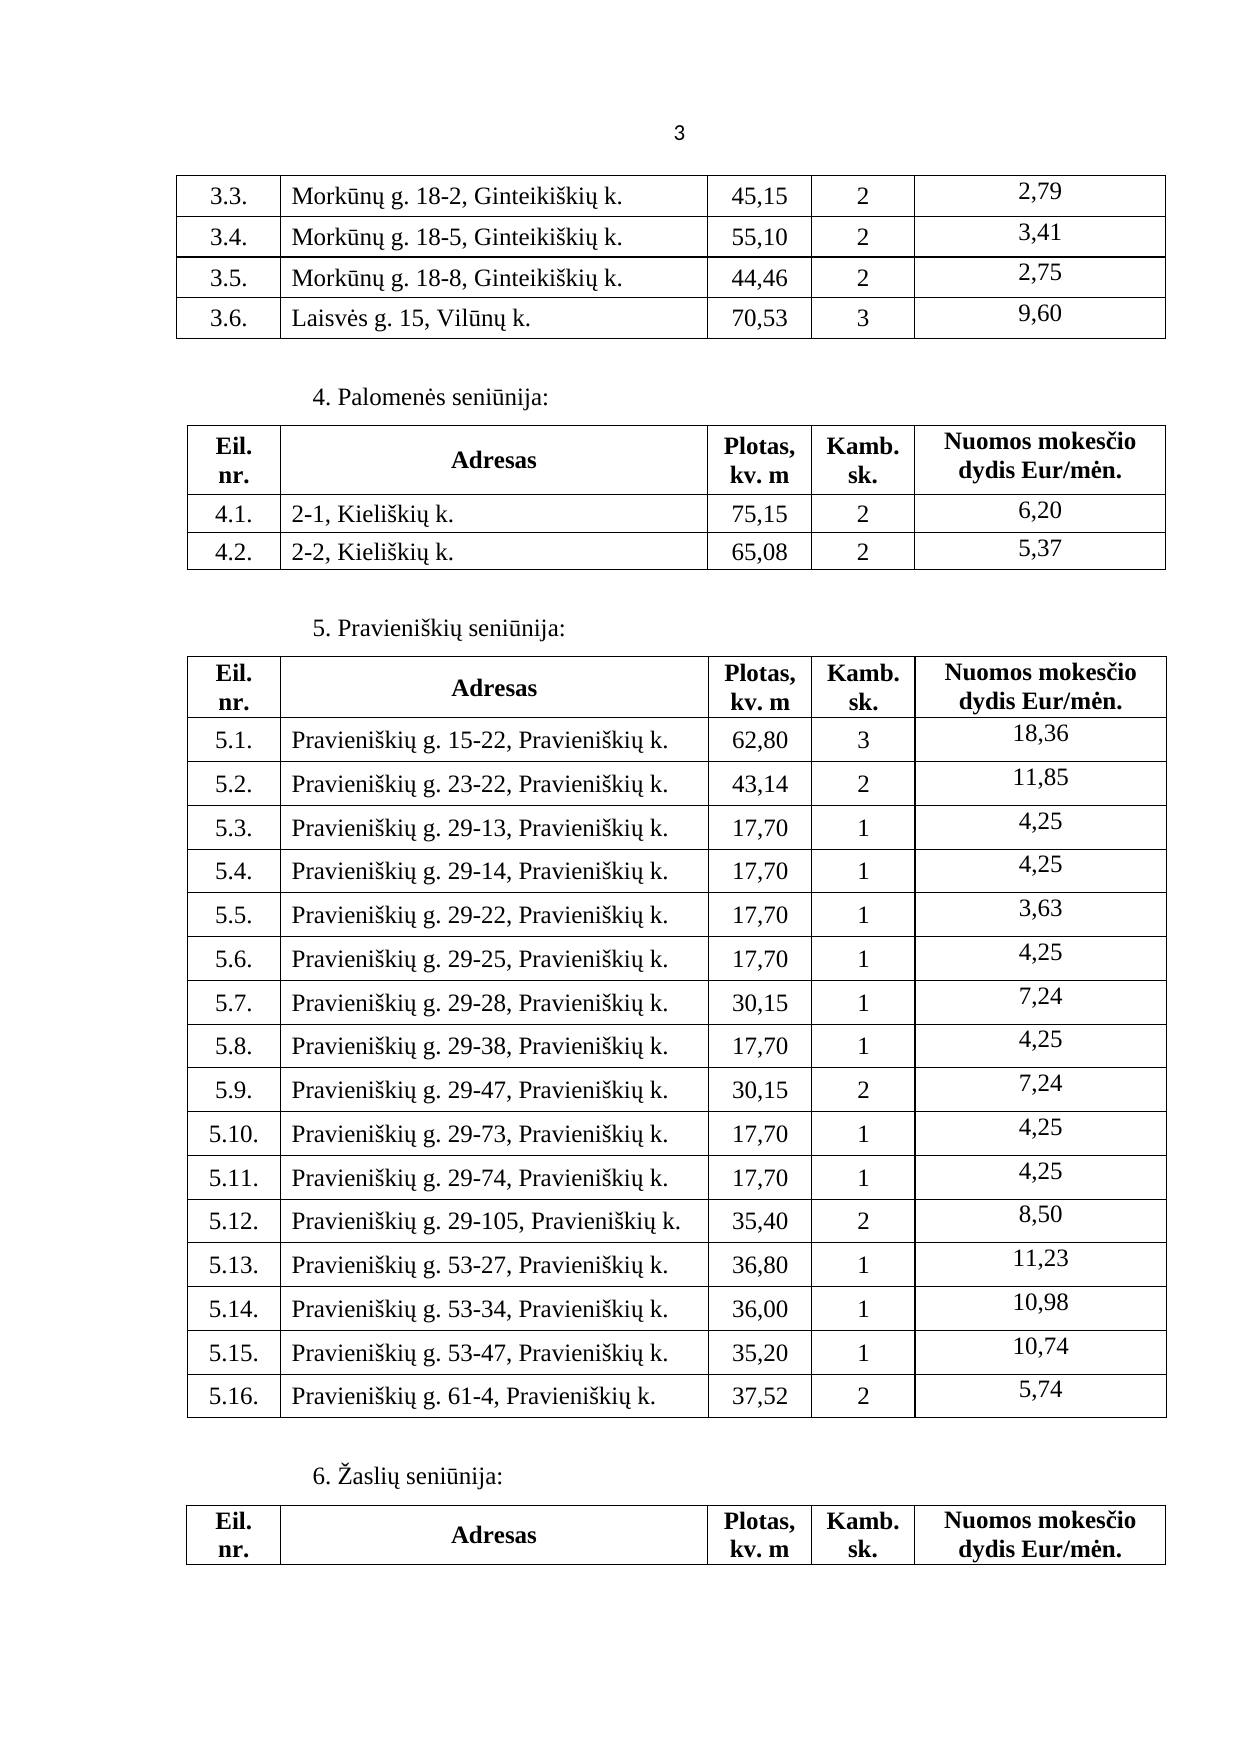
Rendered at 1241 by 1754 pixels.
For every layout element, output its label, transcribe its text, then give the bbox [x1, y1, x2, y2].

table_cell 10,74 [916, 1331, 1166, 1373]
table_cell 5,37 [915, 533, 1165, 569]
table_cell 5.14. [188, 1287, 280, 1330]
table_cell 5.8. [188, 1025, 280, 1067]
table_cell 4,25 [916, 1025, 1166, 1067]
table_cell Morkūnų g. 18-2, Ginteikiškių k. [281, 176, 707, 216]
table_cell Laisvės g. 15, Vilūnų k. [281, 298, 707, 338]
table_header Eil. nr. [188, 657, 280, 717]
table_cell 10,98 [916, 1287, 1166, 1330]
table_cell 36,80 [709, 1243, 811, 1286]
table_cell 5.16. [188, 1375, 280, 1417]
table_cell 17,70 [709, 806, 811, 848]
table_cell 4,25 [916, 806, 1166, 848]
table_cell 1 [812, 850, 914, 892]
table_cell 17,70 [709, 1156, 811, 1198]
table_header Nuomos mokesčio dydis Eur/mėn. [915, 426, 1165, 494]
table_cell 5.6. [188, 937, 280, 980]
table_cell 5.1. [188, 718, 280, 761]
table_header Plotas, kv. m [708, 426, 811, 494]
table_cell 44,46 [708, 258, 811, 297]
table_cell Pravieniškių g. 53-27, Pravieniškių k. [281, 1243, 708, 1286]
table_cell 2-2, Kieliškių k. [281, 533, 707, 569]
table_cell 8,50 [916, 1200, 1166, 1242]
table_cell 4,25 [916, 1156, 1166, 1198]
table_cell 4.1. [188, 495, 280, 532]
table_header Eil. nr. [188, 426, 280, 494]
table_cell 3.4. [177, 217, 280, 256]
table_header Adresas [281, 1506, 707, 1563]
table_cell 2 [812, 1375, 914, 1417]
table_cell 1 [812, 1243, 914, 1286]
table_cell 3.3. [177, 176, 280, 216]
table_cell 3 [812, 298, 914, 338]
text 4. Palomenės seniūnija: [177, 382, 1181, 411]
text 6. Žaslių seniūnija: [177, 1461, 1181, 1490]
table_cell 7,24 [916, 1068, 1166, 1111]
table_cell 5.2. [188, 762, 280, 805]
table_cell 5.4. [188, 850, 280, 892]
table_header Nuomos mokesčio dydis Eur/mėn. [916, 657, 1166, 717]
table_cell 2 [812, 495, 914, 532]
table_header Adresas [281, 426, 707, 494]
table_cell 17,70 [709, 893, 811, 936]
table_cell 2,75 [915, 258, 1165, 297]
table_cell 3,41 [915, 217, 1165, 256]
table_cell 43,14 [709, 762, 811, 805]
table_cell Pravieniškių g. 29-25, Pravieniškių k. [281, 937, 708, 980]
table_cell Morkūnų g. 18-5, Ginteikiškių k. [281, 217, 707, 256]
table_cell 1 [812, 1331, 914, 1373]
table_cell 2 [812, 176, 914, 216]
table_cell 2-1, Kieliškių k. [281, 495, 707, 532]
table_cell 5.11. [188, 1156, 280, 1198]
table_header Adresas [281, 657, 708, 717]
table_cell 65,08 [708, 533, 811, 569]
table_cell 11,85 [916, 762, 1166, 805]
table_cell 75,15 [708, 495, 811, 532]
table_cell 2 [812, 217, 914, 256]
table_cell 70,53 [708, 298, 811, 338]
table_cell Pravieniškių g. 15-22, Pravieniškių k. [281, 718, 708, 761]
table_cell 1 [812, 1156, 914, 1198]
table_cell 37,52 [709, 1375, 811, 1417]
table_cell 18,36 [916, 718, 1166, 761]
table_header Plotas, kv. m [709, 657, 811, 717]
table_cell 55,10 [708, 217, 811, 256]
table_cell 45,15 [708, 176, 811, 216]
table_cell 4.2. [188, 533, 280, 569]
table_cell Pravieniškių g. 29-38, Pravieniškių k. [281, 1025, 708, 1067]
table_header Eil. nr. [187, 1506, 280, 1563]
table_cell 11,23 [916, 1243, 1166, 1286]
table_cell Pravieniškių g. 29-13, Pravieniškių k. [281, 806, 708, 848]
table_cell 6,20 [915, 495, 1165, 532]
table_cell 17,70 [709, 1112, 811, 1155]
table_cell Pravieniškių g. 29-14, Pravieniškių k. [281, 850, 708, 892]
table_cell 5.9. [188, 1068, 280, 1111]
table_cell Pravieniškių g. 29-28, Pravieniškių k. [281, 981, 708, 1023]
table_cell Pravieniškių g. 53-47, Pravieniškių k. [281, 1331, 708, 1373]
table_cell 35,40 [709, 1200, 811, 1242]
table_cell 2 [812, 1068, 914, 1111]
table_cell 2 [812, 762, 914, 805]
table_cell 4,25 [916, 850, 1166, 892]
table_cell 1 [812, 893, 914, 936]
table_cell 4,25 [916, 1112, 1166, 1155]
table_cell Morkūnų g. 18-8, Ginteikiškių k. [281, 258, 707, 297]
table_cell Pravieniškių g. 29-73, Pravieniškių k. [281, 1112, 708, 1155]
table_cell 5.5. [188, 893, 280, 936]
table_cell 5.15. [188, 1331, 280, 1373]
table_cell 17,70 [709, 1025, 811, 1067]
table_cell 36,00 [709, 1287, 811, 1330]
table_cell 17,70 [709, 937, 811, 980]
table_cell 1 [812, 1287, 914, 1330]
table_cell 1 [812, 1025, 914, 1067]
table_cell 5.13. [188, 1243, 280, 1286]
table_cell 35,20 [709, 1331, 811, 1373]
table_cell Pravieniškių g. 23-22, Pravieniškių k. [281, 762, 708, 805]
table_cell Pravieniškių g. 29-47, Pravieniškių k. [281, 1068, 708, 1111]
table_cell 5.12. [188, 1200, 280, 1242]
table_cell Pravieniškių g. 61-4, Pravieniškių k. [281, 1375, 708, 1417]
table_header Kamb. sk. [812, 657, 914, 717]
table_header Kamb. sk. [812, 1506, 914, 1563]
table_cell 3.5. [177, 258, 280, 297]
table_cell 17,70 [709, 850, 811, 892]
table_cell 5,74 [916, 1375, 1166, 1417]
table_cell 3.6. [177, 298, 280, 338]
table_cell 3,63 [916, 893, 1166, 936]
table_cell 1 [812, 1112, 914, 1155]
table_cell 2 [812, 258, 914, 297]
table_cell 5.3. [188, 806, 280, 848]
table_cell Pravieniškių g. 29-22, Pravieniškių k. [281, 893, 708, 936]
table_header Plotas, kv. m [708, 1506, 811, 1563]
table_cell 30,15 [709, 1068, 811, 1111]
table_cell 7,24 [916, 981, 1166, 1023]
table_cell 3 [812, 718, 914, 761]
table_cell 5.7. [188, 981, 280, 1023]
table_cell 1 [812, 937, 914, 980]
table_cell Pravieniškių g. 53-34, Pravieniškių k. [281, 1287, 708, 1330]
table_cell 1 [812, 981, 914, 1023]
table_cell 62,80 [709, 718, 811, 761]
table_cell 9,60 [915, 298, 1165, 338]
table_cell 30,15 [709, 981, 811, 1023]
table_header Nuomos mokesčio dydis Eur/mėn. [915, 1506, 1165, 1563]
table_cell 2 [812, 533, 914, 569]
text 5. Pravieniškių seniūnija: [177, 613, 1181, 642]
table_cell Pravieniškių g. 29-105, Pravieniškių k. [281, 1200, 708, 1242]
table_cell 1 [812, 806, 914, 848]
table_header Kamb. sk. [812, 426, 914, 494]
table_cell Pravieniškių g. 29-74, Pravieniškių k. [281, 1156, 708, 1198]
table_cell 2 [812, 1200, 914, 1242]
table_cell 4,25 [916, 937, 1166, 980]
table_cell 2,79 [915, 176, 1165, 216]
table_cell 5.10. [188, 1112, 280, 1155]
